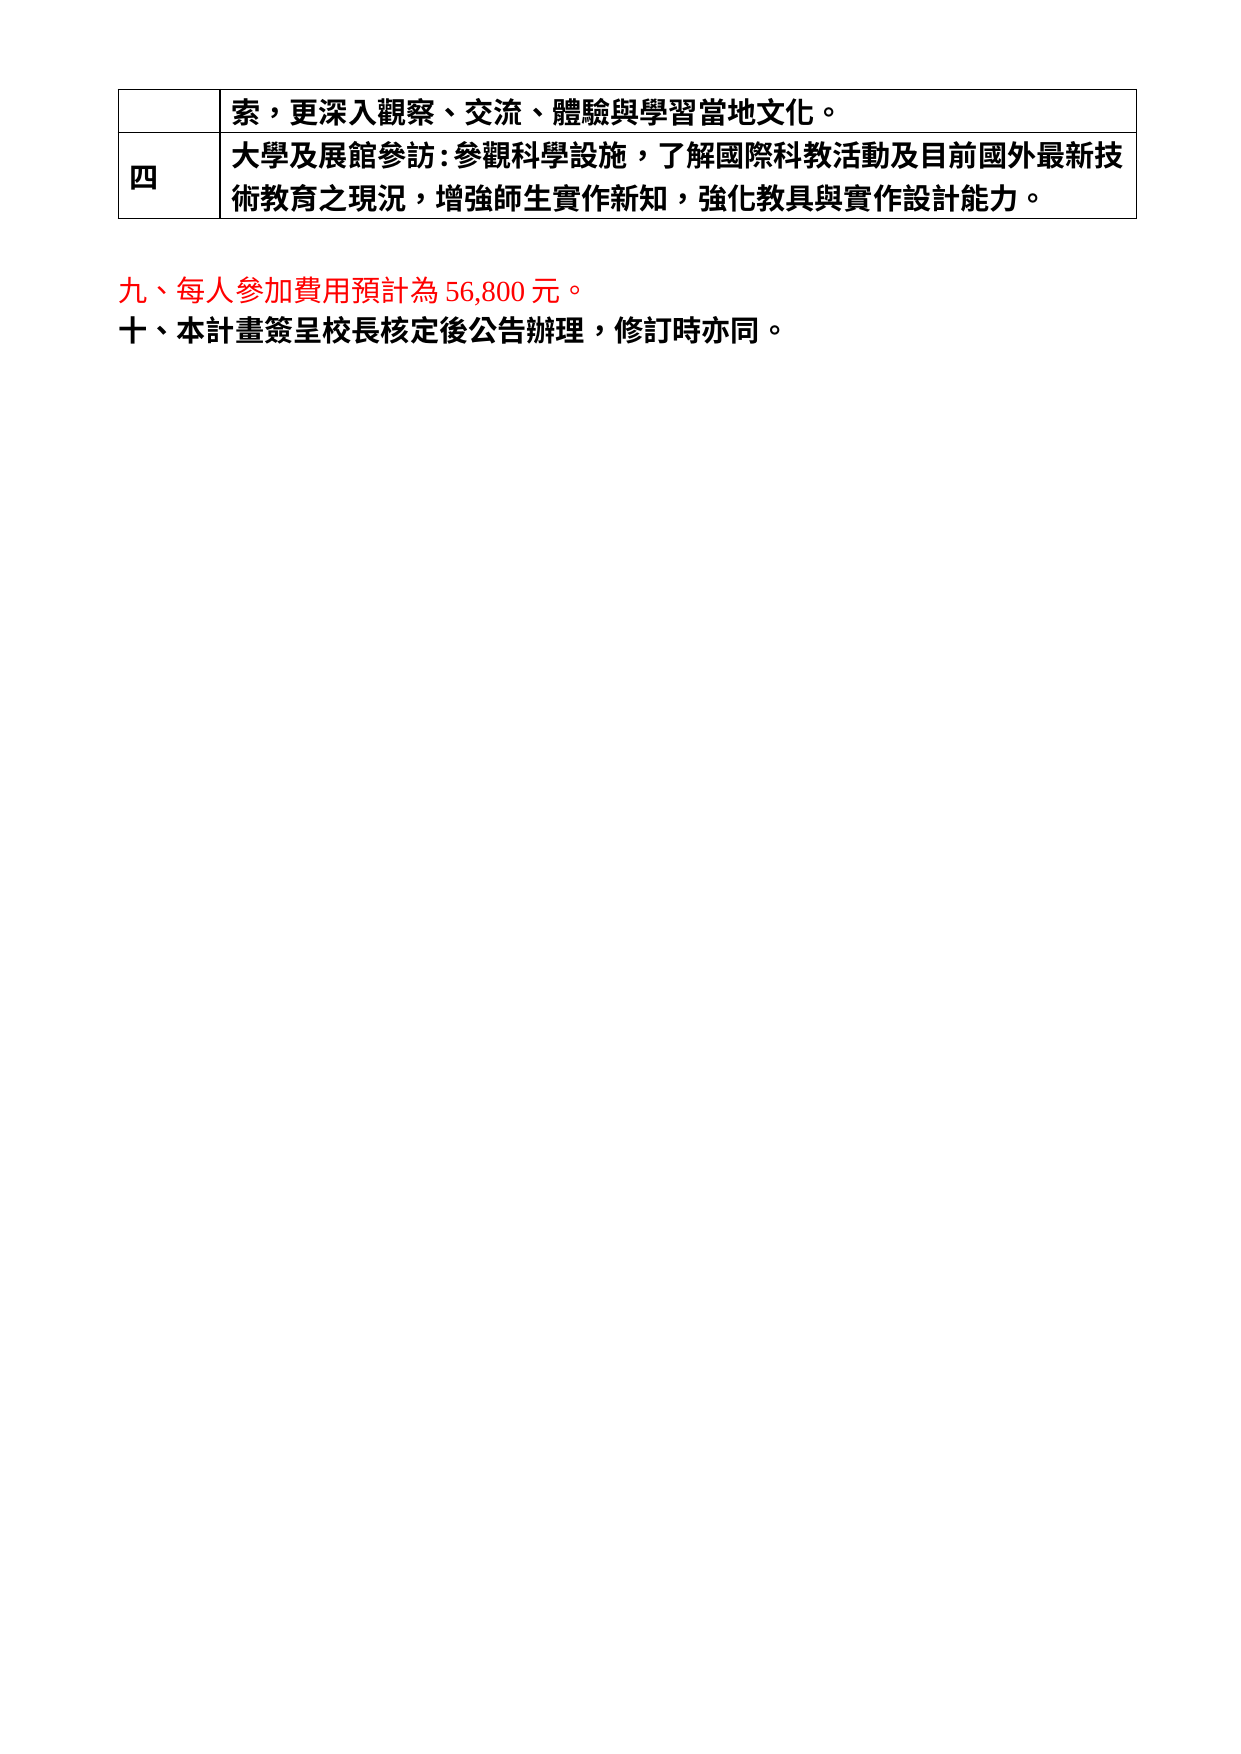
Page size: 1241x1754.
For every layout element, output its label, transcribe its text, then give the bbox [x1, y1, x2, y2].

text 十、本計畫簽呈校長核定後公告辦理，修訂時亦同。 [118, 311, 1137, 348]
table_cell 四 [119, 133, 219, 218]
table_cell 索，更深入觀察、交流、體驗與學習當地文化。 [221, 90, 1136, 132]
table_cell 大學及展館參訪:參觀科學設施，了解國際科教活動及目前國外最新技術教育之現況，增強師生實作新知，強化教具與實作設計能力。 [221, 133, 1136, 218]
text 九、每人參加費用預計為56,800元。 [118, 261, 1137, 311]
table_cell [119, 90, 219, 132]
